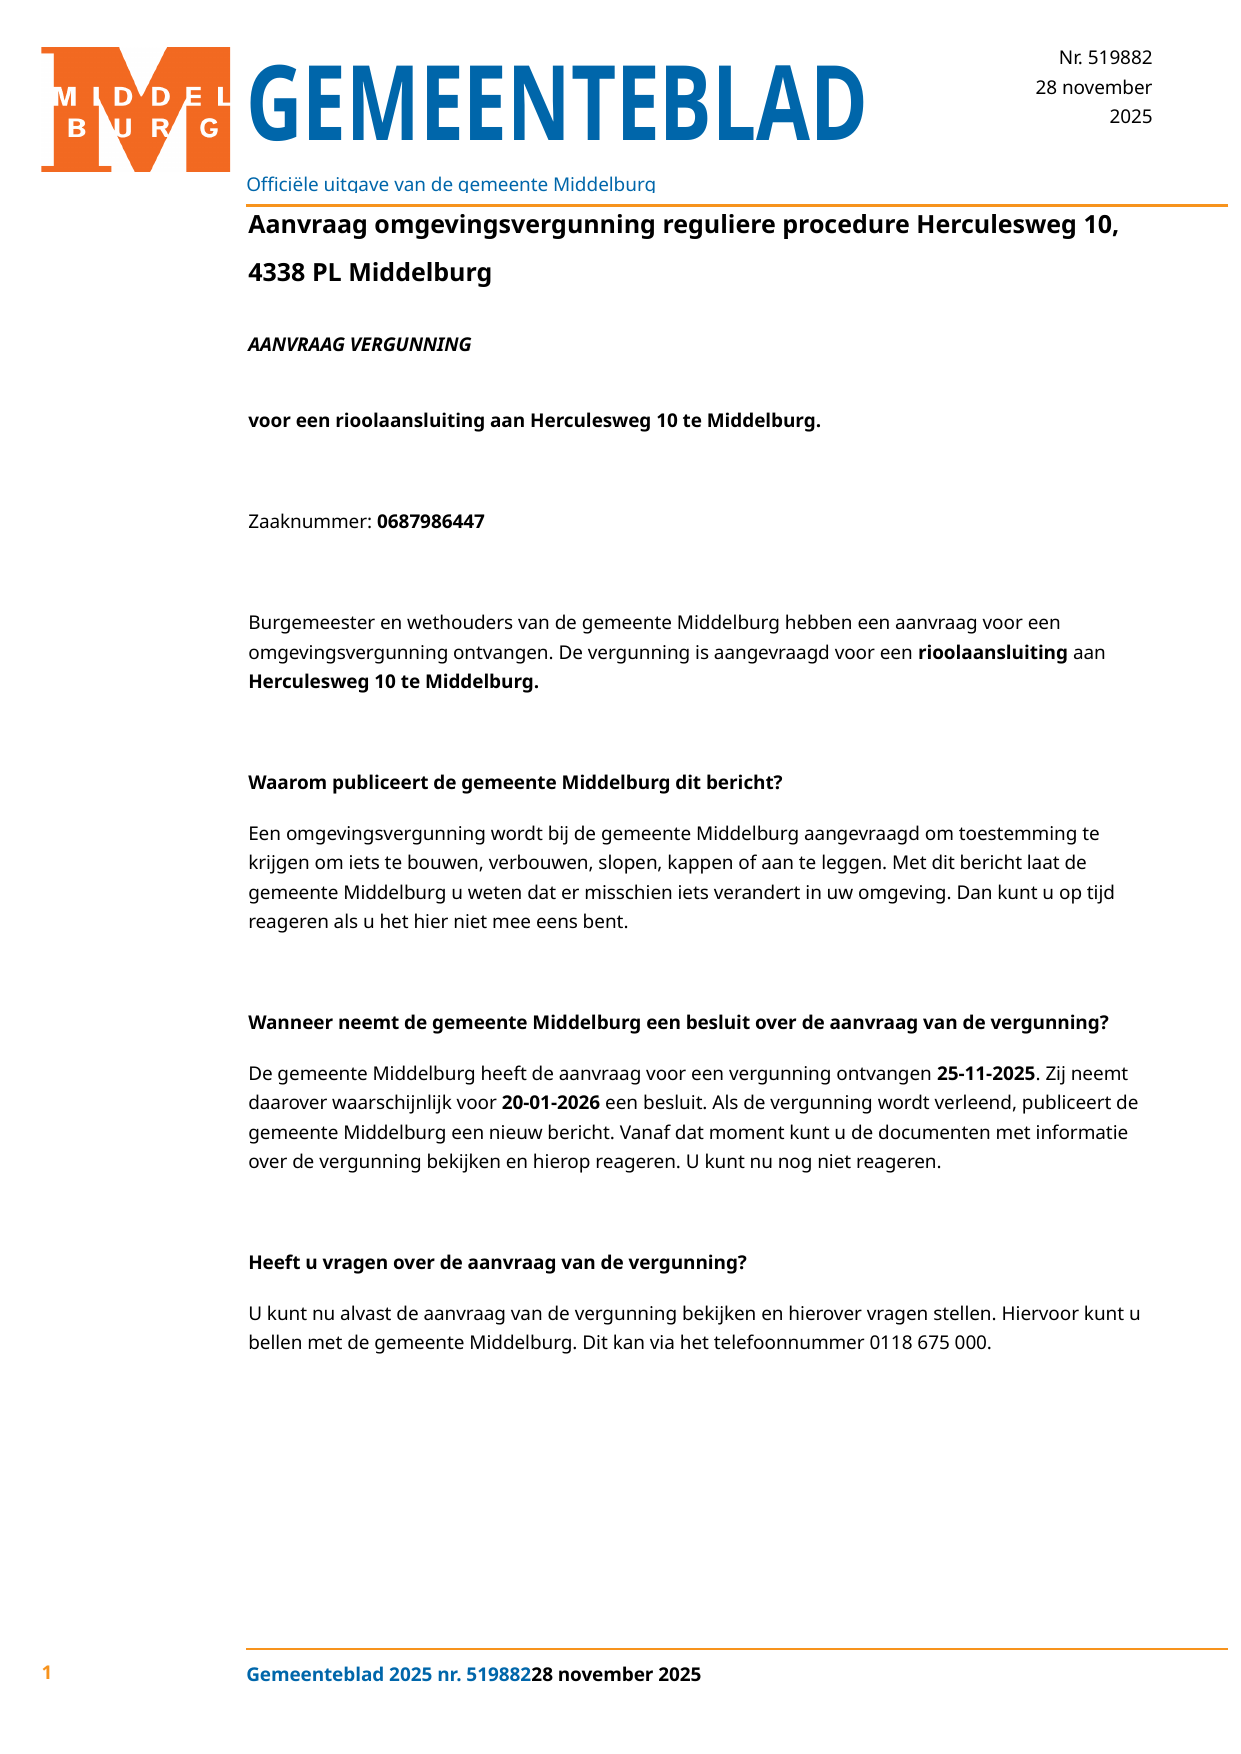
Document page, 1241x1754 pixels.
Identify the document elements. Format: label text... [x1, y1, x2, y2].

text Burgemeester en wethouders van de gemeente Middelburg hebben een aanvraag voor een omgevingsvergunning ontvangen. De vergunning is aangevraagd voor een rioolaansluiting aan Herculesweg 10 te Middelburg. [248, 609, 1152, 694]
text Aanvraag omgevingsvergunning reguliere procedure Herculesweg 10, 4338 PL Middelburg [248, 207, 1152, 288]
text U kunt nu alvast de aanvraag van de vergunning bekijken en hierover vragen stellen. Hiervoor kunt u bellen met de gemeente Middelburg. Dit kan via het telefoonnummer 0118 675 000. [248, 1300, 1152, 1355]
text Wanneer neemt de gemeente Middelburg een besluit over de aanvraag van de vergunning? [248, 1009, 1152, 1035]
text voor een rioolaansluiting aan Herculesweg 10 te Middelburg. [248, 408, 1152, 433]
picture [41, 47, 231, 172]
text De gemeente Middelburg heeft de aanvraag voor een vergunning ontvangen 25-11-2025. Zij neemt daarover waarschijnlijk voor 20-01-2026 een besluit. Als de vergunning wordt verleend, publiceert de gemeente Middelburg een nieuw bericht. Vanaf dat moment kunt u de documenten met informatie over de vergunning bekijken en hierop reageren. U kunt nu nog niet reageren. [248, 1060, 1152, 1174]
text Heeft u vragen over de aanvraag van de vergunning? [248, 1249, 1152, 1275]
text Zaaknummer: 0687986447 [248, 508, 1152, 534]
text Waarom publiceert de gemeente Middelburg dit bericht? [248, 769, 1152, 795]
text Een omgevingsvergunning wordt bij de gemeente Middelburg aangevraagd om toestemming te krijgen om iets te bouwen, verbouwen, slopen, kappen of aan te leggen. Met dit bericht laat de gemeente Middelburg u weten dat er misschien iets verandert in uw omgeving. Dan kunt u op tijd reageren als u het hier niet mee eens bent. [248, 820, 1152, 934]
text AANVRAAG VERGUNNING [248, 331, 1152, 357]
